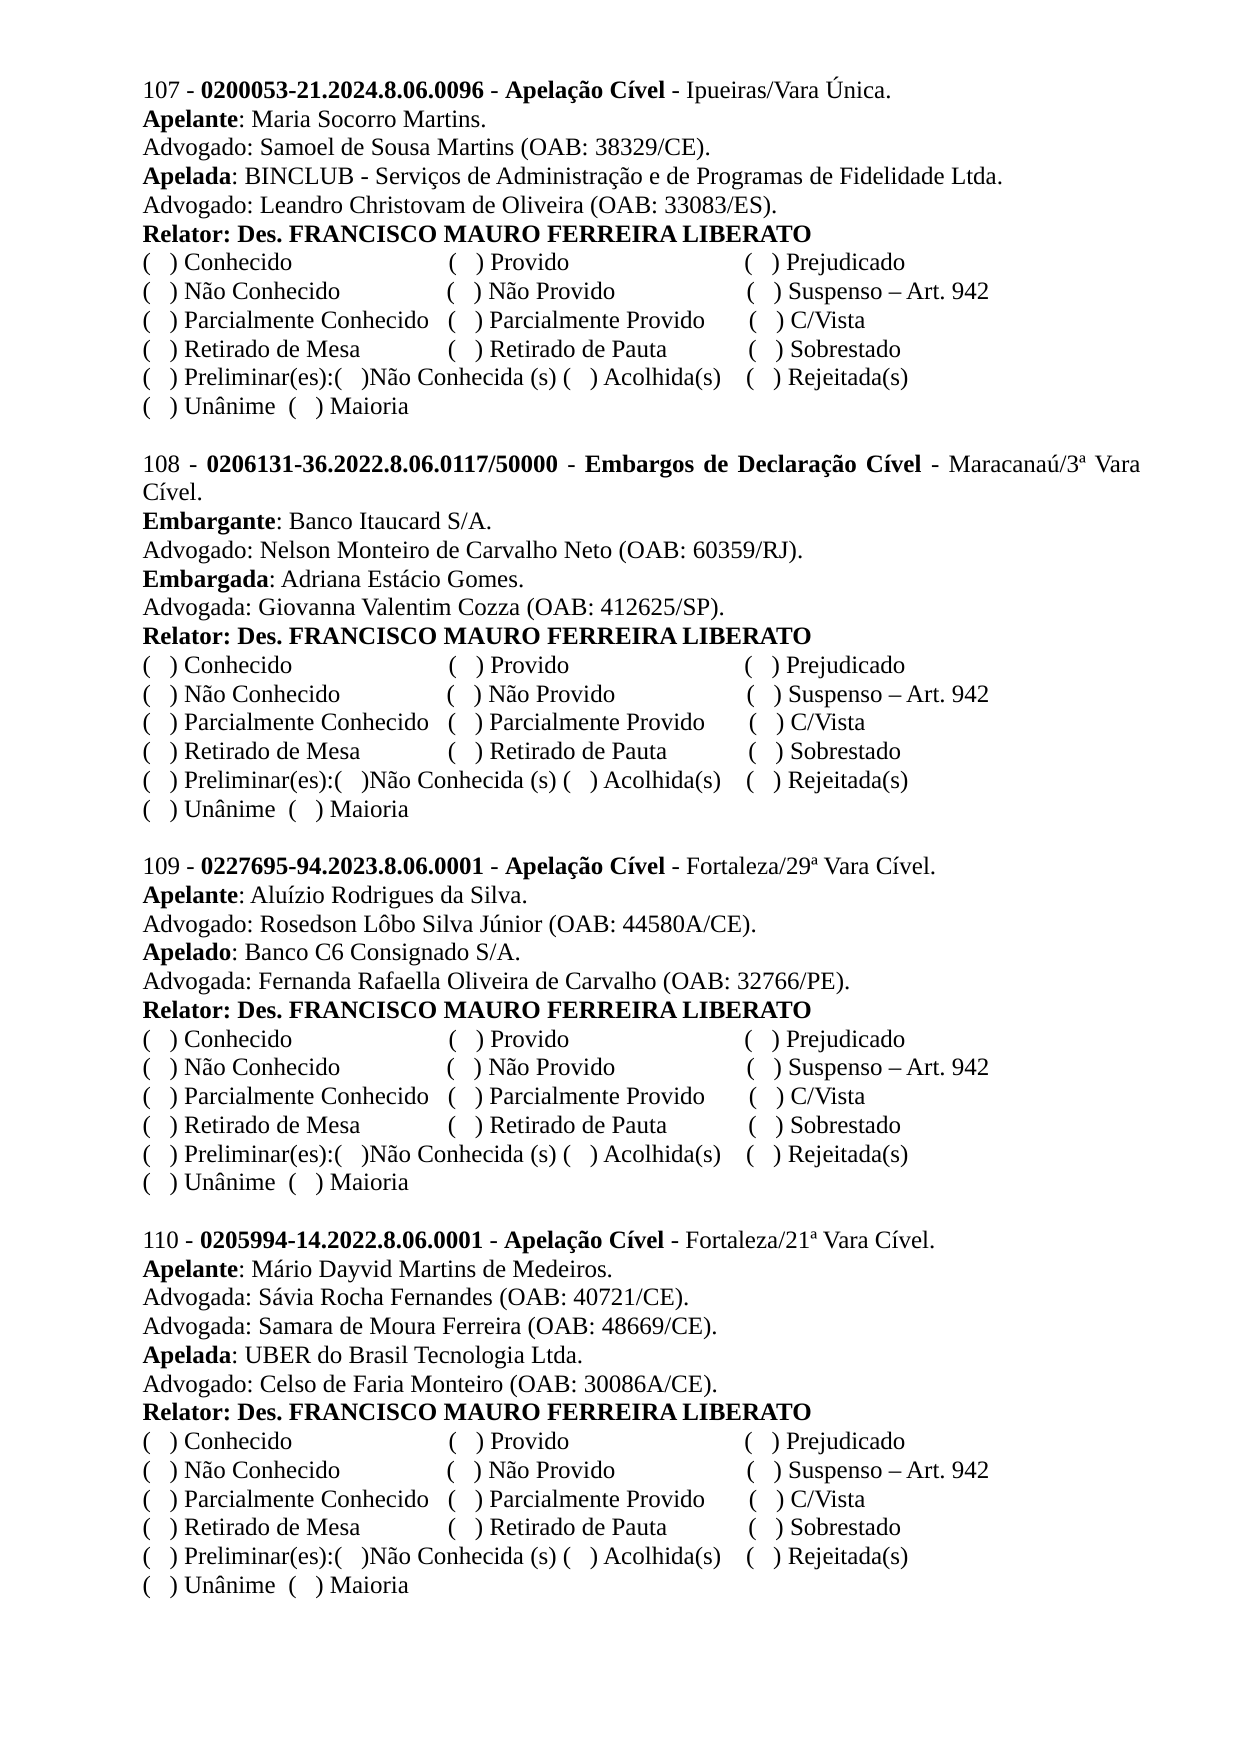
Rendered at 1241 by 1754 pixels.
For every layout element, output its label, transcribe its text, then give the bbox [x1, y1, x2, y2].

text ( ) Unânime ( ) Maioria [142, 1167, 1158, 1196]
text ( ) Conhecido ( ) Provido ( ) Prejudicado [142, 650, 1141, 679]
text Relator: Des. FRANCISCO MAURO FERREIRA LIBERATO [142, 219, 1141, 247]
text Apelante: Maria Socorro Martins. [142, 104, 1141, 132]
text Apelada: UBER do Brasil Tecnologia Ltda. [142, 1340, 1141, 1369]
text ( ) Retirado de Mesa ( ) Retirado de Pauta ( ) Sobrestado [142, 736, 1158, 765]
text ( ) Unânime ( ) Maioria [142, 794, 1158, 822]
text Apelante: Mário Dayvid Martins de Medeiros. [142, 1254, 1141, 1282]
text 108 - 0206131-36.2022.8.06.0117/50000 - Embargos de Declaração Cível - Maracanaú/3ª Vara Cível. [142, 449, 1141, 506]
text Advogada: Sávia Rocha Fernandes (OAB: 40721/CE). [142, 1282, 1141, 1311]
text ( ) Conhecido ( ) Provido ( ) Prejudicado [142, 247, 1141, 276]
text Apelado: Banco C6 Consignado S/A. [142, 937, 1141, 966]
text ( ) Retirado de Mesa ( ) Retirado de Pauta ( ) Sobrestado [142, 1512, 1158, 1541]
text Relator: Des. FRANCISCO MAURO FERREIRA LIBERATO [142, 1397, 1141, 1426]
text ( ) Preliminar(es):( )Não Conhecida (s) ( ) Acolhida(s) ( ) Rejeitada(s) [142, 1541, 1158, 1570]
text Embargante: Banco Itaucard S/A. [142, 506, 1141, 535]
text Embargada: Adriana Estácio Gomes. [142, 564, 1141, 592]
text ( ) Conhecido ( ) Provido ( ) Prejudicado [142, 1024, 1141, 1052]
text Advogado: Nelson Monteiro de Carvalho Neto (OAB: 60359/RJ). [142, 535, 1141, 564]
text Advogado: Celso de Faria Monteiro (OAB: 30086A/CE). [142, 1369, 1141, 1397]
text Advogado: Samoel de Sousa Martins (OAB: 38329/CE). [142, 132, 1141, 161]
text ( ) Não Conhecido ( ) Não Provido ( ) Suspenso – Art. 942 [142, 1052, 1158, 1081]
text ( ) Unânime ( ) Maioria [142, 1570, 1158, 1599]
text ( ) Não Conhecido ( ) Não Provido ( ) Suspenso – Art. 942 [142, 1455, 1158, 1484]
text ( ) Retirado de Mesa ( ) Retirado de Pauta ( ) Sobrestado [142, 1110, 1158, 1139]
text ( ) Não Conhecido ( ) Não Provido ( ) Suspenso – Art. 942 [142, 679, 1158, 707]
text Apelada: BINCLUB - Serviços de Administração e de Programas de Fidelidade Ltda. [142, 161, 1141, 190]
text 109 - 0227695-94.2023.8.06.0001 - Apelação Cível - Fortaleza/29ª Vara Cível. [142, 851, 1141, 880]
text Relator: Des. FRANCISCO MAURO FERREIRA LIBERATO [142, 621, 1141, 650]
text ( ) Parcialmente Conhecido ( ) Parcialmente Provido ( ) C/Vista [142, 305, 1158, 334]
text ( ) Preliminar(es):( )Não Conhecida (s) ( ) Acolhida(s) ( ) Rejeitada(s) [142, 1139, 1158, 1167]
text Apelante: Aluízio Rodrigues da Silva. [142, 880, 1141, 909]
text 110 - 0205994-14.2022.8.06.0001 - Apelação Cível - Fortaleza/21ª Vara Cível. [142, 1225, 1141, 1254]
text Advogada: Fernanda Rafaella Oliveira de Carvalho (OAB: 32766/PE). [142, 966, 1141, 995]
text ( ) Retirado de Mesa ( ) Retirado de Pauta ( ) Sobrestado [142, 334, 1158, 362]
text ( ) Preliminar(es):( )Não Conhecida (s) ( ) Acolhida(s) ( ) Rejeitada(s) [142, 362, 1158, 391]
text 107 - 0200053-21.2024.8.06.0096 - Apelação Cível - Ipueiras/Vara Única. [142, 75, 1141, 104]
text Advogada: Giovanna Valentim Cozza (OAB: 412625/SP). [142, 592, 1141, 621]
text ( ) Conhecido ( ) Provido ( ) Prejudicado [142, 1426, 1141, 1455]
text Advogado: Leandro Christovam de Oliveira (OAB: 33083/ES). [142, 190, 1141, 219]
text ( ) Parcialmente Conhecido ( ) Parcialmente Provido ( ) C/Vista [142, 1081, 1158, 1110]
text Relator: Des. FRANCISCO MAURO FERREIRA LIBERATO [142, 995, 1141, 1024]
text ( ) Unânime ( ) Maioria [142, 391, 1158, 420]
text Advogado: Rosedson Lôbo Silva Júnior (OAB: 44580A/CE). [142, 909, 1141, 937]
text ( ) Não Conhecido ( ) Não Provido ( ) Suspenso – Art. 942 [142, 276, 1158, 305]
text Advogada: Samara de Moura Ferreira (OAB: 48669/CE). [142, 1311, 1141, 1340]
text ( ) Preliminar(es):( )Não Conhecida (s) ( ) Acolhida(s) ( ) Rejeitada(s) [142, 765, 1158, 794]
text ( ) Parcialmente Conhecido ( ) Parcialmente Provido ( ) C/Vista [142, 1484, 1158, 1512]
text ( ) Parcialmente Conhecido ( ) Parcialmente Provido ( ) C/Vista [142, 707, 1158, 736]
